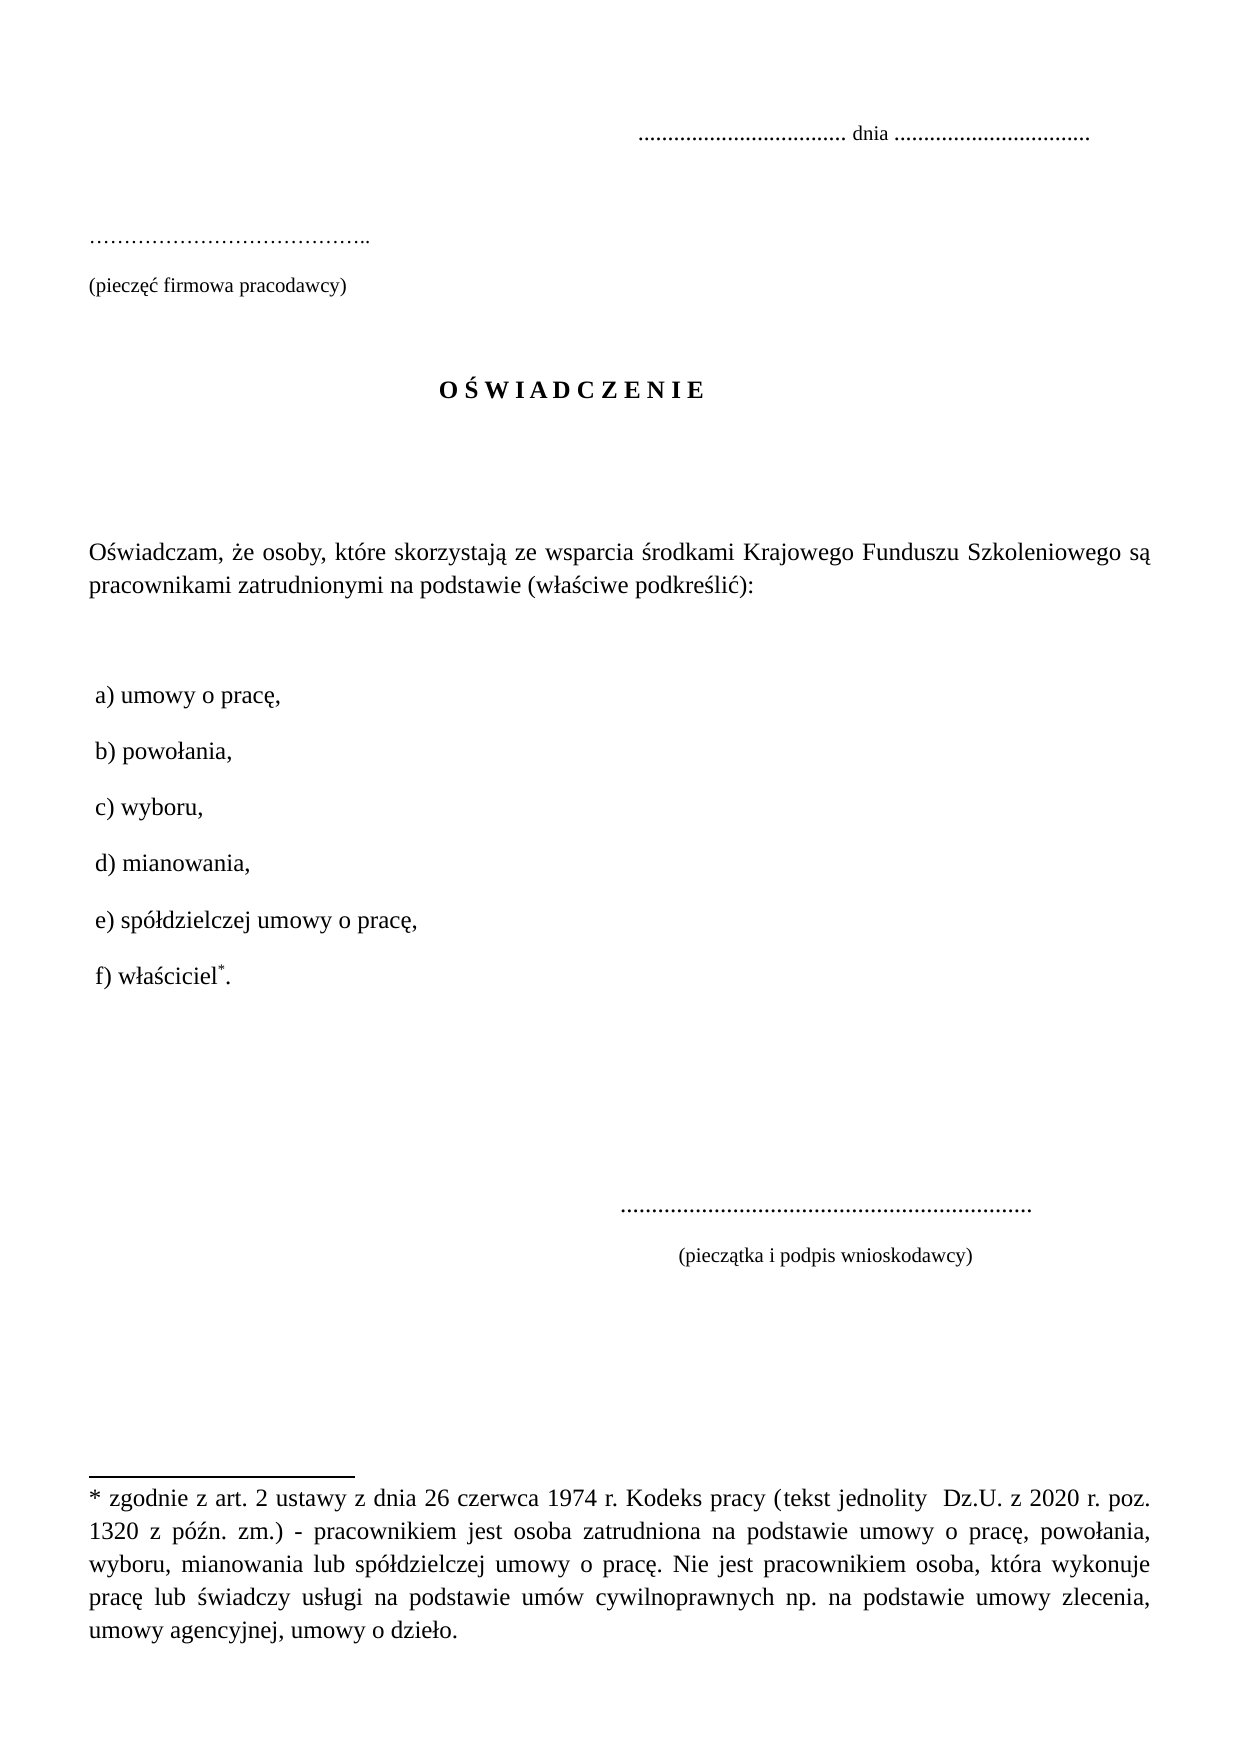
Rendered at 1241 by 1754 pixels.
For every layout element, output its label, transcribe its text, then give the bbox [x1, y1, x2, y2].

text ………………………………….. [89, 224, 1152, 248]
text O Ś W I A D C Z E N I E [89, 375, 1152, 404]
text c) wyboru, [89, 792, 1152, 821]
text f) właściciel. [89, 961, 1152, 990]
text b) powołania, [89, 736, 1152, 765]
text zgodnie z art. 2 ustawy z dnia 26 czerwca 1974 r. Kodeks pracy (tekst jednolity Dz.U. z 2020 r. poz. 1320 z późn. zm.) - pracownikiem jest osoba zatrudniona na podstawie umowy o pracę, powołania, wyboru, mianowania lub spółdzielczej umowy o pracę. Nie jest pracownikiem osoba, która wykonuje pracę lub świadczy usługi na podstawie umów cywilnoprawnych np. na podstawie umowy zlecenia, umowy agencyjnej, umowy o dzieło. [89, 1483, 1152, 1644]
text d) mianowania, [89, 848, 1152, 877]
text (pieczęć firmowa pracodawcy) [89, 273, 1152, 297]
text .................................................................. [89, 1189, 1152, 1217]
text Oświadczam, że osoby, które skorzystają ze wsparcia środkami Krajowego Funduszu Szkoleniowego są pracownikami zatrudnionymi na podstawie (właściwe podkreślić): [89, 537, 1152, 598]
text e) spółdzielczej umowy o pracę, [89, 905, 1152, 933]
text (pieczątka i podpis wnioskodawcy) [89, 1242, 1152, 1267]
text ................................... dnia ................................. [89, 118, 1152, 146]
text a) umowy o pracę, [89, 680, 1152, 708]
